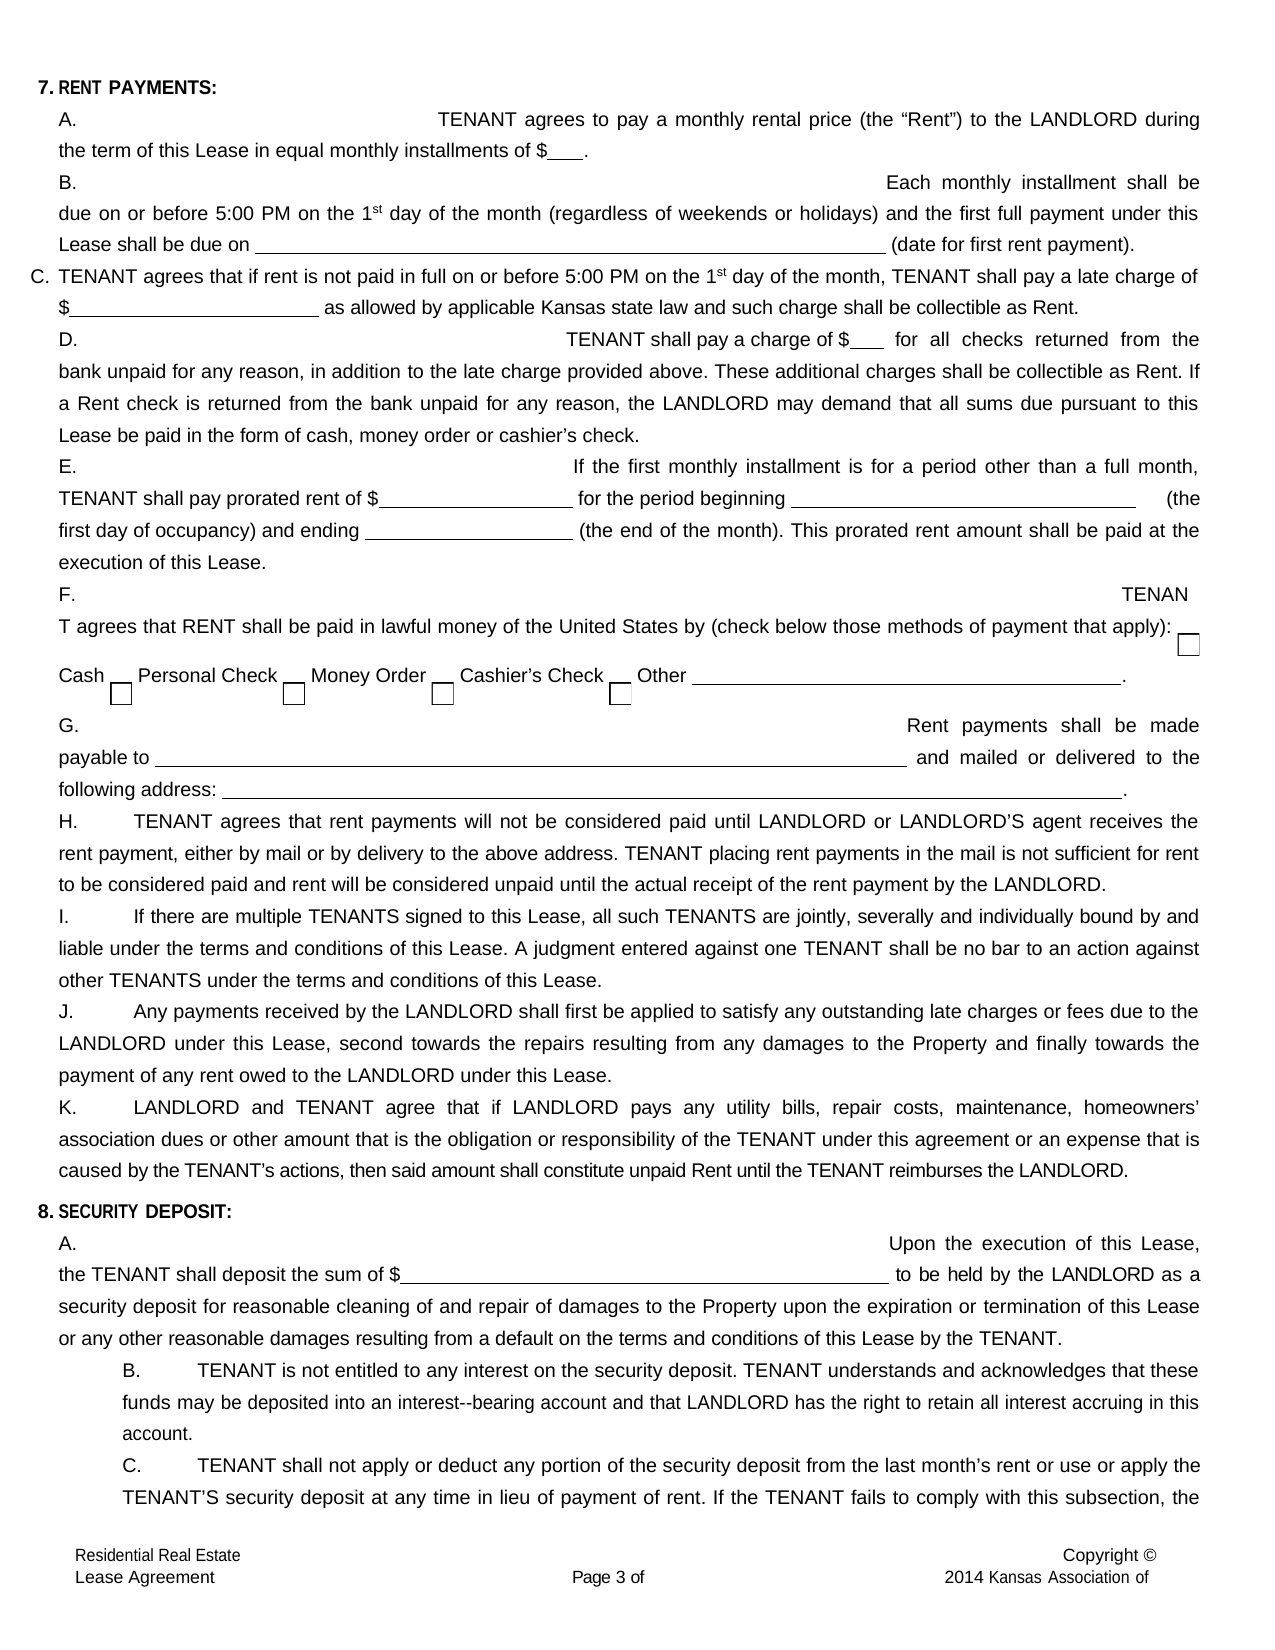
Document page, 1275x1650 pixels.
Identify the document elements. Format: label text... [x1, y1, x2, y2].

list Upon the execution of this Lease, the TENANT shall deposit the sum of $ to be held by the LANDLORD as a security deposit for reasonable cleaning of and repair of damages to the Property upon the expiration or termination of this Lease or any other reasonable damages resulting from a default on the terms and conditions of this Lease by the TENANT. [58, 1231, 1201, 1350]
list If the first monthly installment is for a period other than a full month, TENANT shall pay prorated rent of $ for the period beginning (the first day of occupancy) and ending (the end of the month). This prorated rent amount shall be paid at the execution of this Lease. [58, 455, 1200, 574]
list TENANT agrees that RENT shall be paid in lawful money of the United States by (check below those methods of payment that apply): Cash Personal Check Money Order Cashier’s Check Other . [58, 583, 1200, 705]
list TENANT agrees that if rent is not paid in full on or before 5:00 PM on the 1st day of the month, TENANT shall pay a late charge of $ as allowed by applicable Kansas state law and such charge shall be collectible as Rent. [30, 265, 1200, 319]
subtitle RENT PAYMENTS: [38, 76, 1212, 99]
list Any payments received by the LANDLORD shall first be applied to satisfy any outstanding late charges or fees due to the LANDLORD under this Lease, second towards the repairs resulting from any damages to the Property and finally towards the payment of any rent owed to the LANDLORD under this Lease. [58, 1000, 1200, 1087]
list TENANT agrees to pay a monthly rental price (the “Rent”) to the LANDLORD during the term of this Lease in equal monthly installments of $ . [58, 108, 1201, 162]
list TENANT agrees that rent payments will not be considered paid until LANDLORD or LANDLORD’S agent receives the rent payment, either by mail or by delivery to the above address. TENANT placing rent payments in the mail is not sufficient for rent to be considered paid and rent will be considered unpaid until the actual receipt of the rent payment by the LANDLORD. [58, 810, 1200, 896]
subtitle SECURITY DEPOSIT: [38, 1200, 1212, 1223]
list If there are multiple TENANTS signed to this Lease, all such TENANTS are jointly, severally and individually bound by and liable under the terms and conditions of this Lease. A judgment entered against one TENANT shall be no bar to an action against other TENANTS under the terms and conditions of this Lease. [58, 905, 1200, 991]
list LANDLORD and TENANT agree that if LANDLORD pays any utility bills, repair costs, maintenance, homeowners’ association dues or other amount that is the obligation or responsibility of the TENANT under this agreement or an expense that is caused by the TENANT’s actions, then said amount shall constitute unpaid Rent until the TENANT reimburses the LANDLORD. [58, 1096, 1201, 1182]
list TENANT is not entitled to any interest on the security deposit. TENANT understands and acknowledges that these funds may be deposited into an interest-­‐bearing account and that LANDLORD has the right to retain all interest accruing in this account. [122, 1359, 1200, 1445]
list Each monthly installment shall be due on or before 5:00 PM on the 1st day of the month (regardless of weekends or holidays) and the first full payment under this Lease shall be due on (date for first rent payment). [58, 171, 1200, 256]
list TENANT shall pay a charge of $ for all checks returned from the bank unpaid for any reason, in addition to the late charge provided above. These additional charges shall be collectible as Rent. If a Rent check is returned from the bank unpaid for any reason, the LANDLORD may demand that all sums due pursuant to this Lease be paid in the form of cash, money order or cashier’s check. [58, 328, 1200, 446]
list Rent payments shall be made payable to and mailed or delivered to the following address: . [58, 714, 1200, 801]
list TENANT shall not apply or deduct any portion of the security deposit from the last month’s rent or use or apply the TENANT’S security deposit at any time in lieu of payment of rent. If the TENANT fails to comply with this subsection, the [122, 1454, 1201, 1508]
